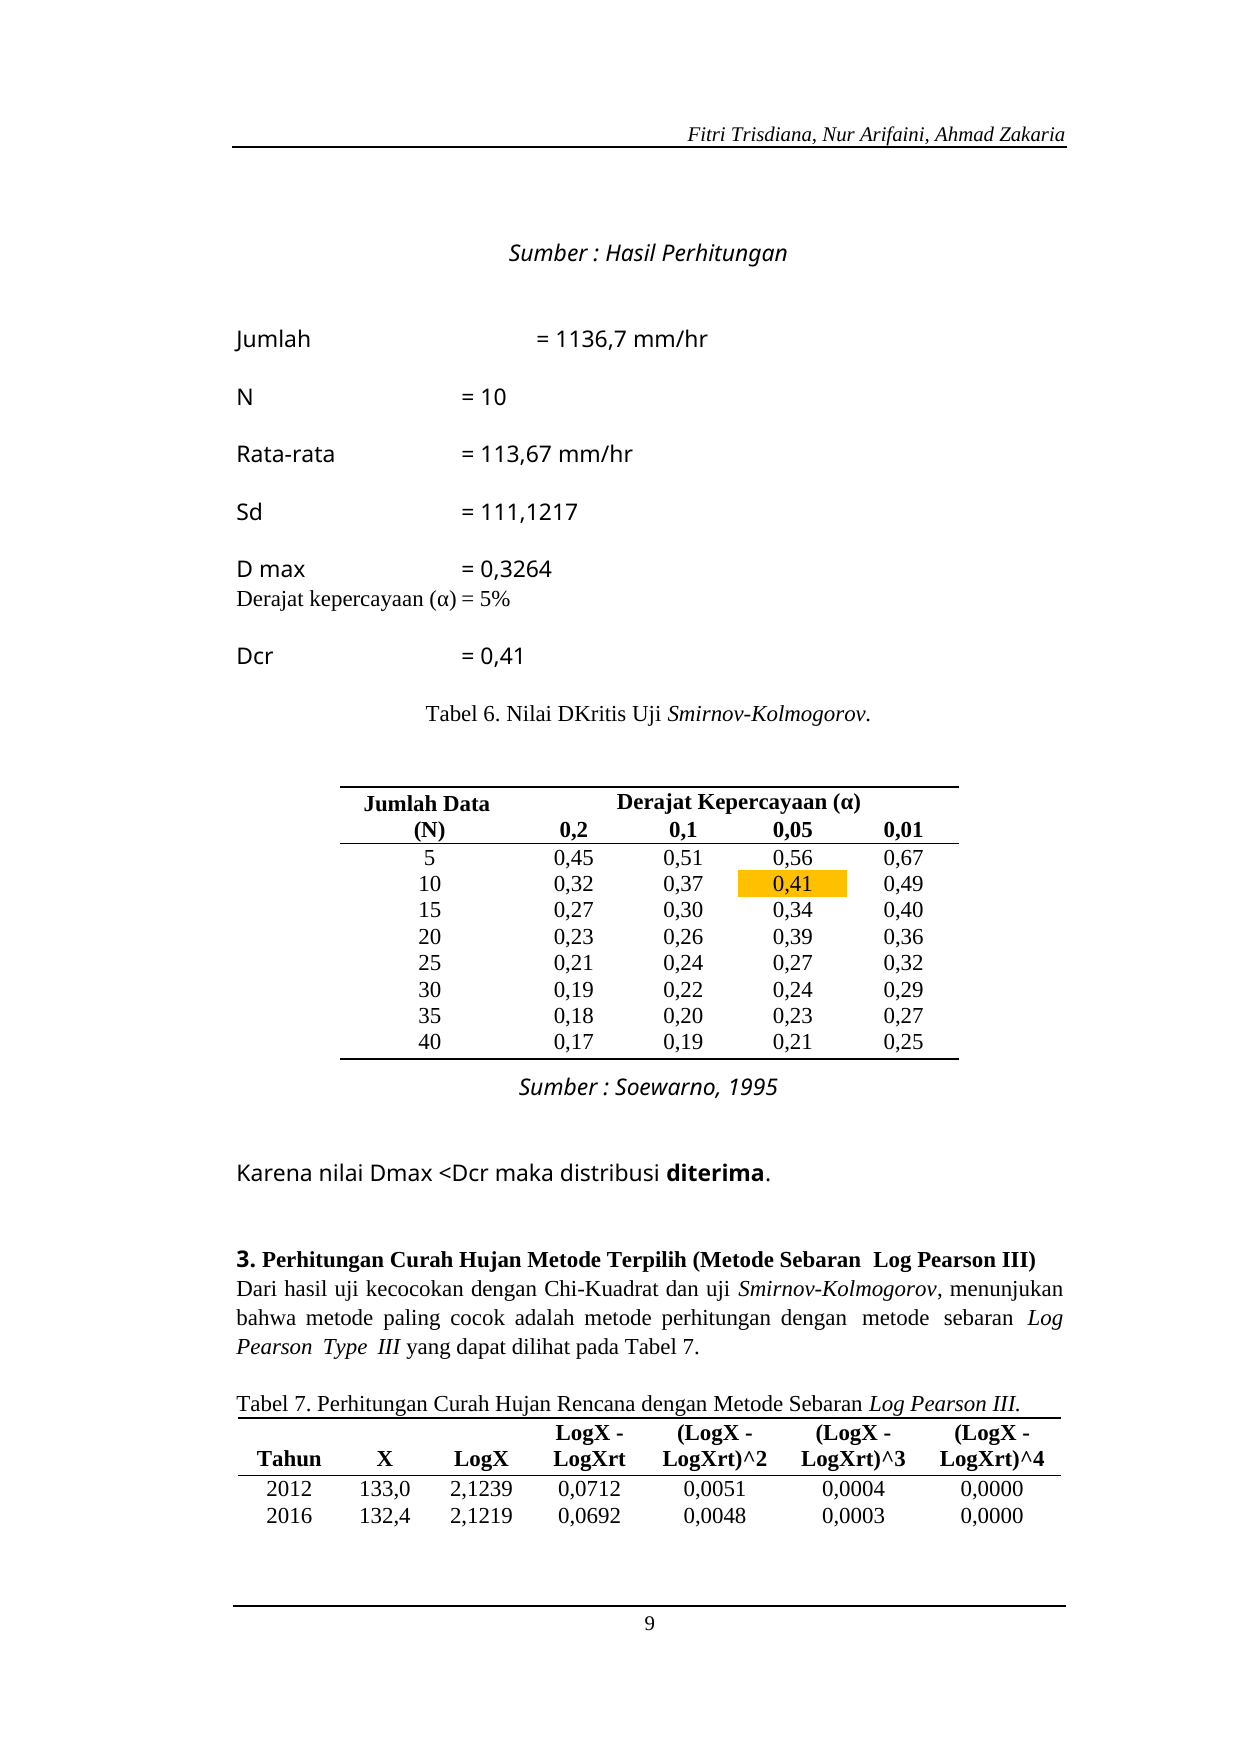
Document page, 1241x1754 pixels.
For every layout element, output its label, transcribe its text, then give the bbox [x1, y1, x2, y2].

text Sumber : Soewarno, 1995 [236, 1060, 1063, 1102]
table_cell 25 [340, 949, 519, 976]
table_cell 0,37 [628, 870, 738, 897]
table_cell 2,1239 [429, 1476, 533, 1502]
table_cell 0,0003 [784, 1502, 922, 1528]
table_cell 0,39 [738, 923, 847, 949]
table_cell 0,18 [519, 1002, 628, 1028]
table_header (LogX - LogXrt)^2 [645, 1419, 784, 1474]
table_cell 0,41 [738, 870, 847, 897]
text Tabel 6. Nilai DKritis Uji Smirnov-Kolmogorov. [236, 698, 1063, 727]
table_cell 0,1 [628, 814, 738, 843]
text Tabel 7. Perhitungan Curah Hujan Rencana dengan Metode Sebaran Log Pearson III. [236, 1388, 1063, 1417]
table_cell 0,0000 [923, 1502, 1061, 1528]
table_cell 0,51 [628, 844, 738, 870]
table_header LogX [429, 1419, 533, 1474]
table_cell 0,19 [628, 1028, 738, 1058]
table_cell 0,30 [628, 897, 738, 923]
table_cell 0,24 [628, 949, 738, 976]
table_cell 132,4 [340, 1502, 429, 1528]
table_header (LogX - LogXrt)^3 [784, 1419, 922, 1474]
table_cell 0,17 [519, 1028, 628, 1058]
table_header Jumlah Data (N) [340, 788, 519, 843]
text D max = 0,3264 [236, 527, 1063, 585]
table_cell 2016 [238, 1502, 340, 1528]
table_cell 0,49 [848, 870, 959, 897]
table_cell 10 [340, 870, 519, 897]
text Sumber : Hasil Perhitungan [236, 209, 1063, 268]
table_cell 0,32 [848, 949, 959, 976]
table_cell 0,67 [848, 844, 959, 870]
table_cell 0,36 [848, 923, 959, 949]
table_cell 2,1219 [429, 1502, 533, 1528]
table_cell 15 [340, 897, 519, 923]
table_cell 0,0692 [533, 1502, 645, 1528]
table_cell 0,21 [738, 1028, 847, 1058]
table_cell 0,21 [519, 949, 628, 976]
table_cell 35 [340, 1002, 519, 1028]
table_cell 2012 [238, 1476, 340, 1502]
table_header LogX - LogXrt [533, 1419, 645, 1474]
text Rata-rata = 113,67 mm/hr [236, 412, 1063, 470]
table_cell 0,34 [738, 897, 847, 923]
table_cell 0,19 [519, 976, 628, 1002]
table_cell 0,0712 [533, 1476, 645, 1502]
text Jumlah = 1136,7 mm/hr [236, 295, 1063, 355]
table_header (LogX - LogXrt)^4 [923, 1419, 1061, 1474]
table_cell 0,29 [848, 976, 959, 1002]
table_header X [340, 1419, 429, 1474]
table_cell 0,56 [738, 844, 847, 870]
table_cell 0,22 [628, 976, 738, 1002]
text Karena nilai Dmax <Dcr maka distribusi diterima. [236, 1129, 1063, 1188]
table_cell 30 [340, 976, 519, 1002]
table_cell 0,0000 [923, 1476, 1061, 1502]
table_cell 0,2 [519, 814, 628, 843]
table_cell 0,26 [628, 923, 738, 949]
table_cell 133,0 [340, 1476, 429, 1502]
table_cell 0,27 [738, 949, 847, 976]
table_cell 0,45 [519, 844, 628, 870]
table_header Tahun [238, 1419, 340, 1474]
table_cell 0,23 [519, 923, 628, 949]
table_cell 40 [340, 1028, 519, 1058]
table_cell 0,32 [519, 870, 628, 897]
table_cell 0,24 [738, 976, 847, 1002]
table_cell 0,0048 [645, 1502, 784, 1528]
text Derajat kepercayaan (α) = 5% [236, 585, 1063, 612]
text Sd = 111,1217 [236, 470, 1063, 527]
table_cell 0,40 [848, 897, 959, 923]
text Dcr = 0,41 [236, 612, 1063, 671]
text Dari hasil uji kecocokan dengan Chi-Kuadrat dan uji Smirnov-Kolmogorov, menunjukan bahwa metode paling cocok adalah metode perhitungan dengan metode sebaran Log Pearson Type III yang dapat dilihat pada Tabel 7. [236, 1275, 1063, 1359]
table_cell 0,0004 [784, 1476, 922, 1502]
table_cell 0,0051 [645, 1476, 784, 1502]
table_cell 0,25 [848, 1028, 959, 1058]
text 3. Perhitungan Curah Hujan Metode Terpilih (Metode Sebaran Log Pearson III) [236, 1215, 1063, 1275]
table_header Derajat Kepercayaan (α) [519, 788, 959, 814]
table_cell 20 [340, 923, 519, 949]
table_cell 0,23 [738, 1002, 847, 1028]
table_cell 0,20 [628, 1002, 738, 1028]
table_cell 0,01 [848, 814, 959, 843]
table_cell 0,27 [519, 897, 628, 923]
table_cell 5 [340, 844, 519, 870]
table_cell 0,27 [848, 1002, 959, 1028]
table_cell 0,05 [738, 814, 847, 843]
text N = 10 [236, 355, 1063, 412]
